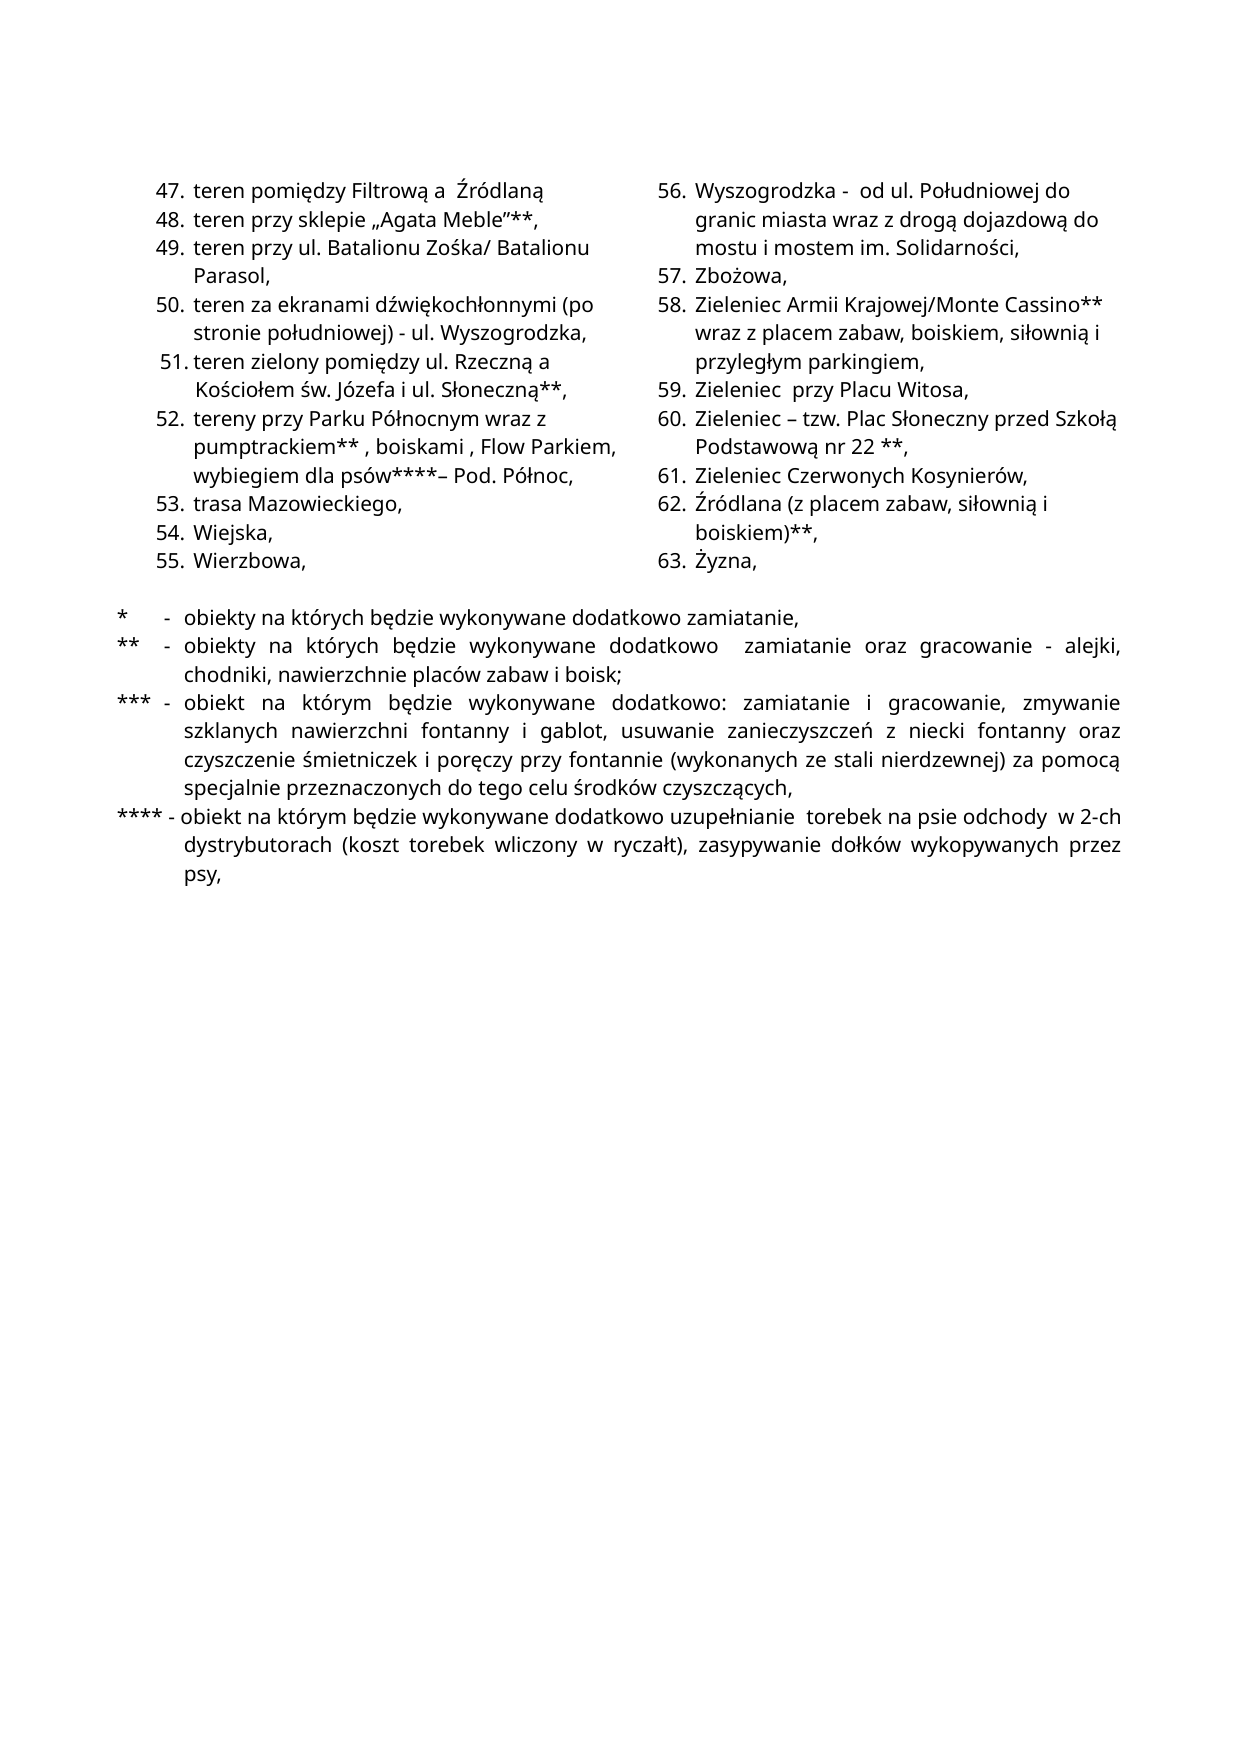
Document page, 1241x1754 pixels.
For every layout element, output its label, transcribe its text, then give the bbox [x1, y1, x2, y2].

list teren pomiędzy Filtrową a Źródlaną [156, 176, 620, 205]
list teren zielony pomiędzy ul. Rzeczną a Kościołem św. Józefa i ul. Słoneczną**, [159, 347, 620, 404]
list tereny przy Parku Północnym wraz z pumptrackiem** , boiskami , Flow Parkiem, wybiegiem dla psów****– Pod. Północ, [156, 404, 620, 489]
text * - obiekty na których będzie wykonywane dodatkowo zamiatanie, [117, 603, 1122, 631]
text ** - obiekty na których będzie wykonywane dodatkowo zamiatanie oraz gracowanie - alejki, chodniki, nawierzchnie placów zabaw i boisk; [117, 631, 1122, 688]
list Zieleniec – tzw. Plac Słoneczny przed Szkołą Podstawową nr 22 **, [657, 404, 1122, 461]
text **** - obiekt na którym będzie wykonywane dodatkowo uzupełnianie torebek na psie odchody w 2-ch dystrybutorach (koszt torebek wliczony w ryczałt), zasypywanie dołków wykopywanych przez psy, [117, 802, 1122, 887]
list teren przy ul. Batalionu Zośka/ Batalionu Parasol, [156, 233, 620, 290]
list Wyszogrodzka - od ul. Południowej do granic miasta wraz z drogą dojazdową do mostu i mostem im. Solidarności, [657, 176, 1122, 262]
list Zbożowa, [657, 262, 1122, 290]
list teren za ekranami dźwiękochłonnymi (po stronie południowej) - ul. Wyszogrodzka, [156, 290, 620, 347]
list Zieleniec przy Placu Witosa, [657, 375, 1122, 404]
list teren przy sklepie „Agata Meble”**, [156, 205, 620, 233]
list Żyzna, [657, 546, 1122, 574]
list Zieleniec Armii Krajowej/Monte Cassino** wraz z placem zabaw, boiskiem, siłownią i przyległym parkingiem, [657, 290, 1122, 375]
list Zieleniec Czerwonych Kosynierów, [657, 461, 1122, 489]
list trasa Mazowieckiego, [156, 489, 620, 518]
list Wierzbowa, [156, 546, 620, 574]
text *** - obiekt na którym będzie wykonywane dodatkowo: zamiatanie i gracowanie, zmywanie szklanych nawierzchni fontanny i gablot, usuwanie zanieczyszczeń z niecki fontanny oraz czyszczenie śmietniczek i poręczy przy fontannie (wykonanych ze stali nierdzewnej) za pomocą specjalnie przeznaczonych do tego celu środków czyszczących, [117, 688, 1122, 802]
list Wiejska, [156, 518, 620, 546]
list Źródlana (z placem zabaw, siłownią i boiskiem)**, [657, 489, 1122, 546]
